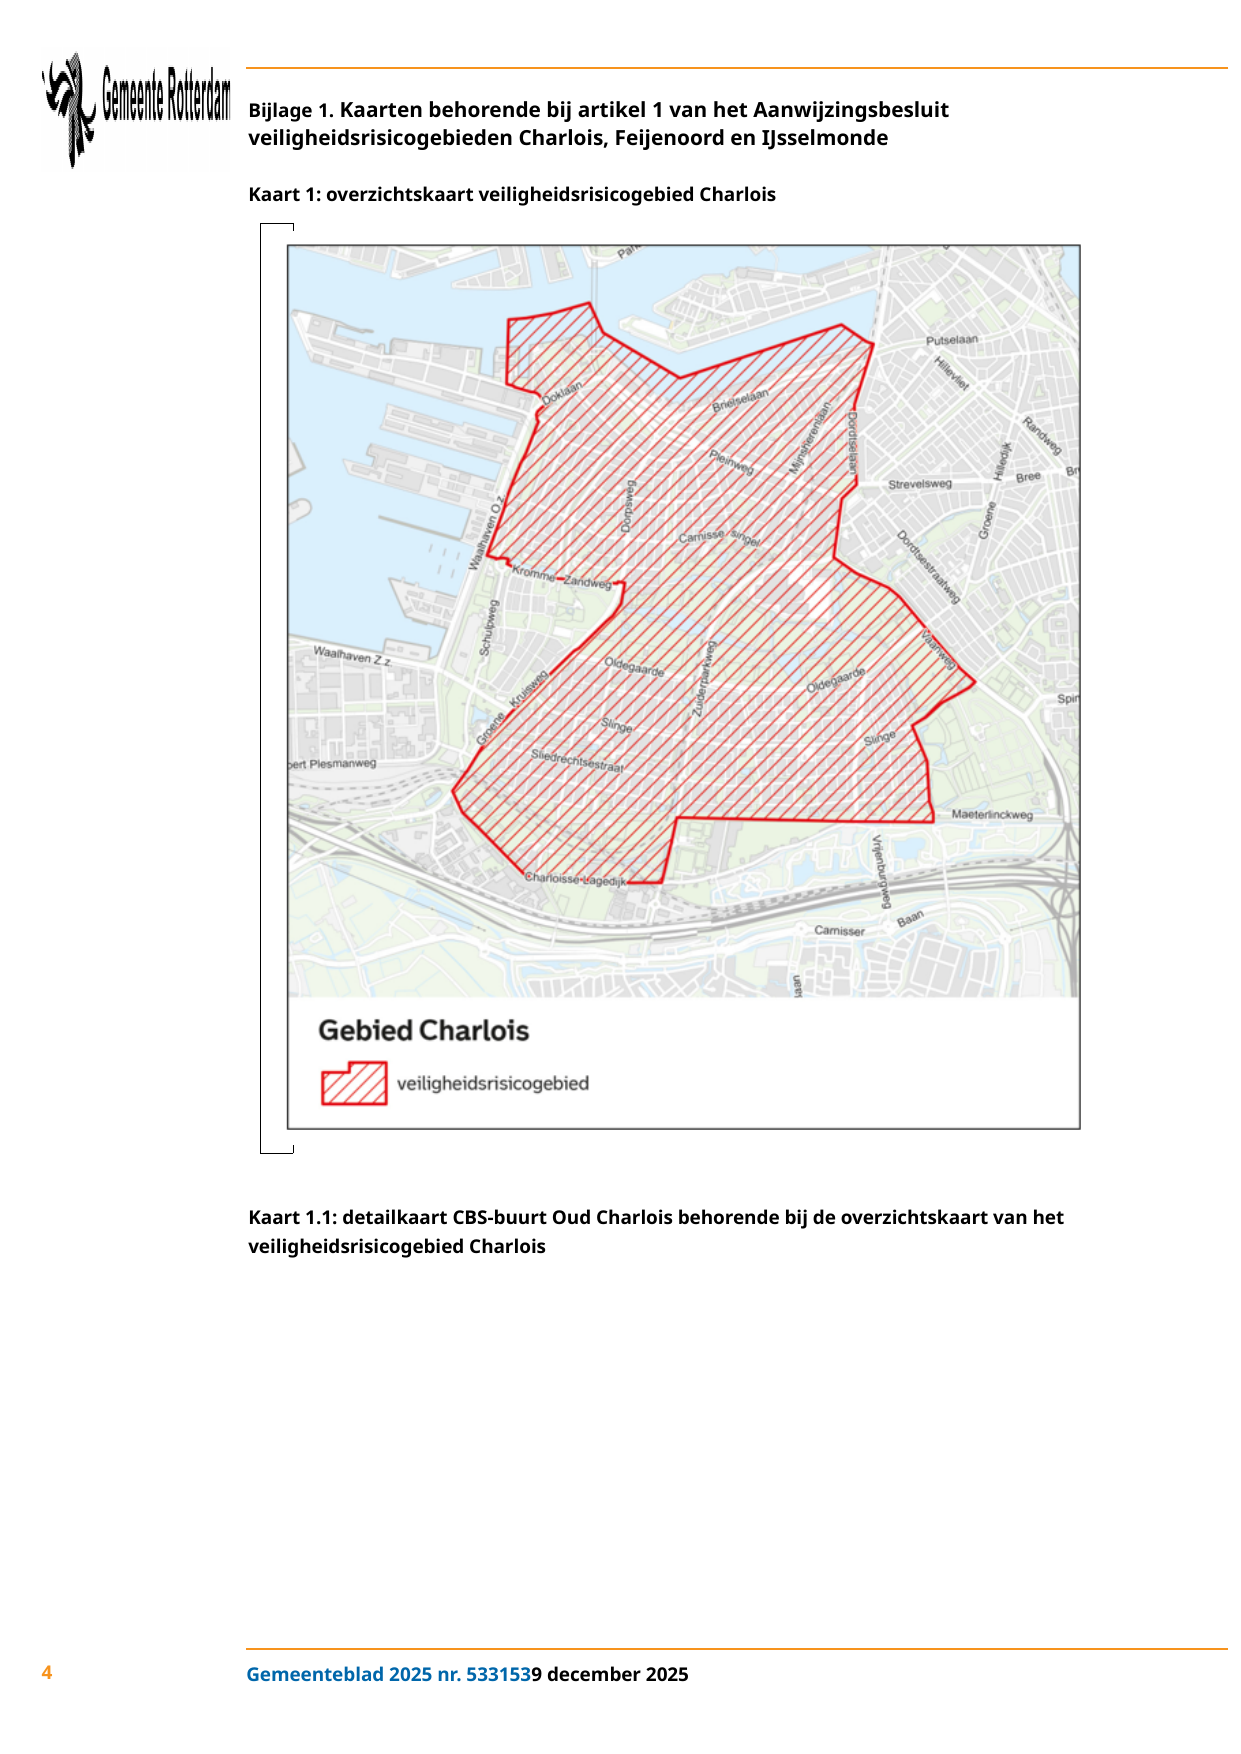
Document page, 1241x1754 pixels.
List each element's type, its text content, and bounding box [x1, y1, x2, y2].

text Bijlage 1. Kaarten behorende bij artikel 1 van het Aanwijzingsbesluit veiligheidsrisicogebieden Charlois, Feijenoord en IJsselmonde [248, 95, 1152, 152]
text Kaart 1.1: detailkaart CBS-buurt Oud Charlois behorende bij de overzichtskaart van het veiligheidsrisicogebied Charlois [248, 1204, 1152, 1259]
picture [41, 47, 231, 172]
text Kaart 1: overzichtskaart veiligheidsrisicogebied Charlois [248, 181, 1152, 207]
picture [268, 231, 1096, 1145]
